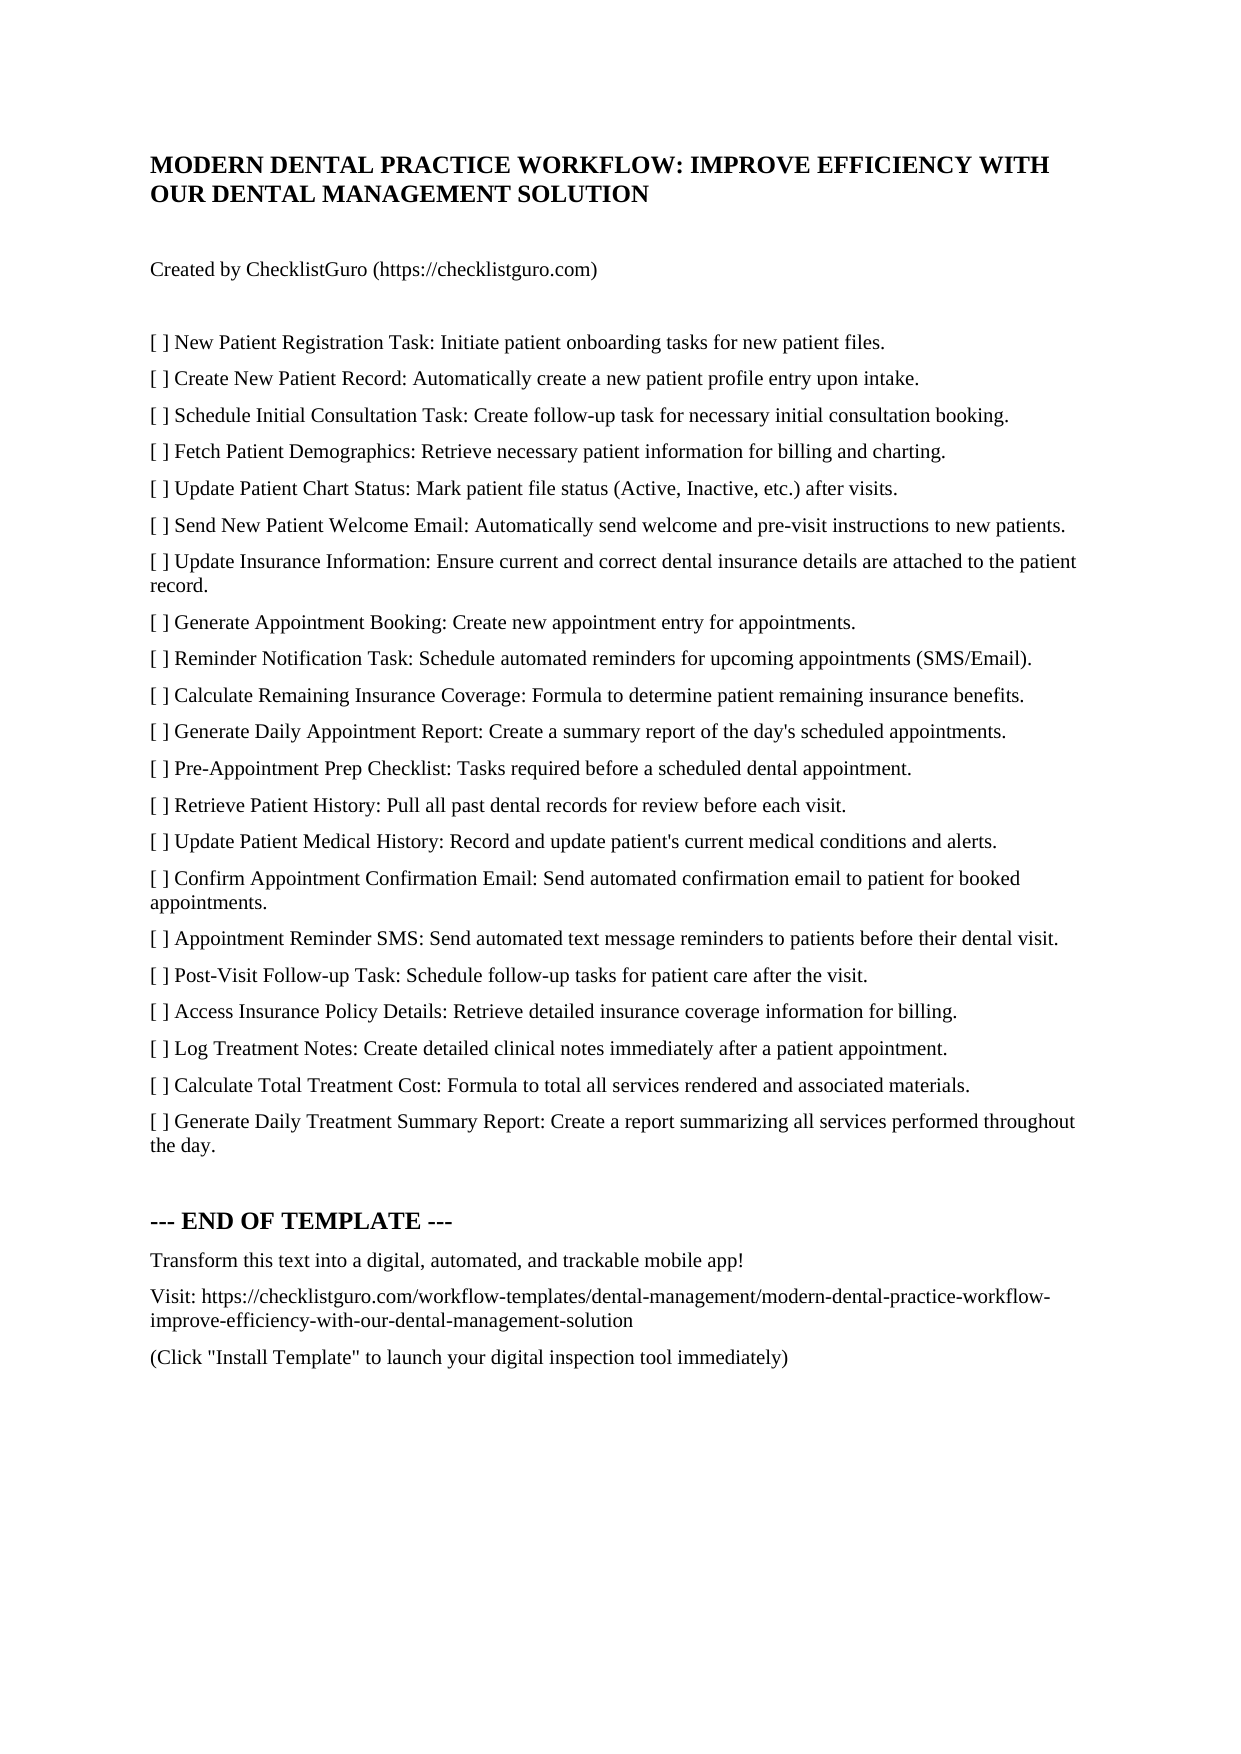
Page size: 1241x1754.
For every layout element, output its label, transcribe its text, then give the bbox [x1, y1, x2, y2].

text [ ] New Patient Registration Task: Initiate patient onboarding tasks for new patient files. [150, 330, 1090, 354]
text [ ] Send New Patient Welcome Email: Automatically send welcome and pre-visit instructions to new patients. [150, 512, 1090, 537]
text [ ] Confirm Appointment Confirmation Email: Send automated confirmation email to patient for booked appointments. [150, 866, 1090, 914]
text [ ] Update Patient Chart Status: Mark patient file status (Active, Inactive, etc.) after visits. [150, 476, 1090, 500]
text --- END OF TEMPLATE --- [150, 1206, 1090, 1235]
text Transform this text into a digital, automated, and trackable mobile app! [150, 1247, 1090, 1272]
text [ ] Update Insurance Information: Ensure current and correct dental insurance details are attached to the patient record. [150, 549, 1090, 597]
text [ ] Reminder Notification Task: Schedule automated reminders for upcoming appointments (SMS/Email). [150, 646, 1090, 670]
text [ ] Calculate Remaining Insurance Coverage: Formula to determine patient remaining insurance benefits. [150, 683, 1090, 707]
text [ ] Post-Visit Follow-up Task: Schedule follow-up tasks for patient care after the visit. [150, 963, 1090, 987]
text [ ] Generate Daily Appointment Report: Create a summary report of the day's scheduled appointments. [150, 719, 1090, 743]
text [ ] Schedule Initial Consultation Task: Create follow-up task for necessary initial consultation booking. [150, 403, 1090, 427]
text Created by ChecklistGuro (https://checklistguro.com) [150, 257, 1090, 281]
text MODERN DENTAL PRACTICE WORKFLOW: IMPROVE EFFICIENCY WITH OUR DENTAL MANAGEMENT SOLUTION [150, 150, 1090, 207]
text (Click "Install Template" to launch your digital inspection tool immediately) [150, 1345, 1090, 1369]
text [ ] Fetch Patient Demographics: Retrieve necessary patient information for billing and charting. [150, 439, 1090, 463]
text [ ] Access Insurance Policy Details: Retrieve detailed insurance coverage information for billing. [150, 999, 1090, 1023]
text [ ] Generate Appointment Booking: Create new appointment entry for appointments. [150, 610, 1090, 634]
text [ ] Calculate Total Treatment Cost: Formula to total all services rendered and associated materials. [150, 1072, 1090, 1097]
text [ ] Generate Daily Treatment Summary Report: Create a report summarizing all services performed throughout the day. [150, 1109, 1090, 1157]
text [ ] Retrieve Patient History: Pull all past dental records for review before each visit. [150, 792, 1090, 817]
text [ ] Appointment Reminder SMS: Send automated text message reminders to patients before their dental visit. [150, 926, 1090, 950]
text [ ] Log Treatment Notes: Create detailed clinical notes immediately after a patient appointment. [150, 1036, 1090, 1060]
text Visit: https://checklistguro.com/workflow-templates/dental-management/modern-dental-practice-workflow-improve-efficiency-with-our-dental-management-solution [150, 1284, 1090, 1332]
text [ ] Update Patient Medical History: Record and update patient's current medical conditions and alerts. [150, 829, 1090, 853]
text [ ] Pre-Appointment Prep Checklist: Tasks required before a scheduled dental appointment. [150, 756, 1090, 780]
text [ ] Create New Patient Record: Automatically create a new patient profile entry upon intake. [150, 366, 1090, 390]
